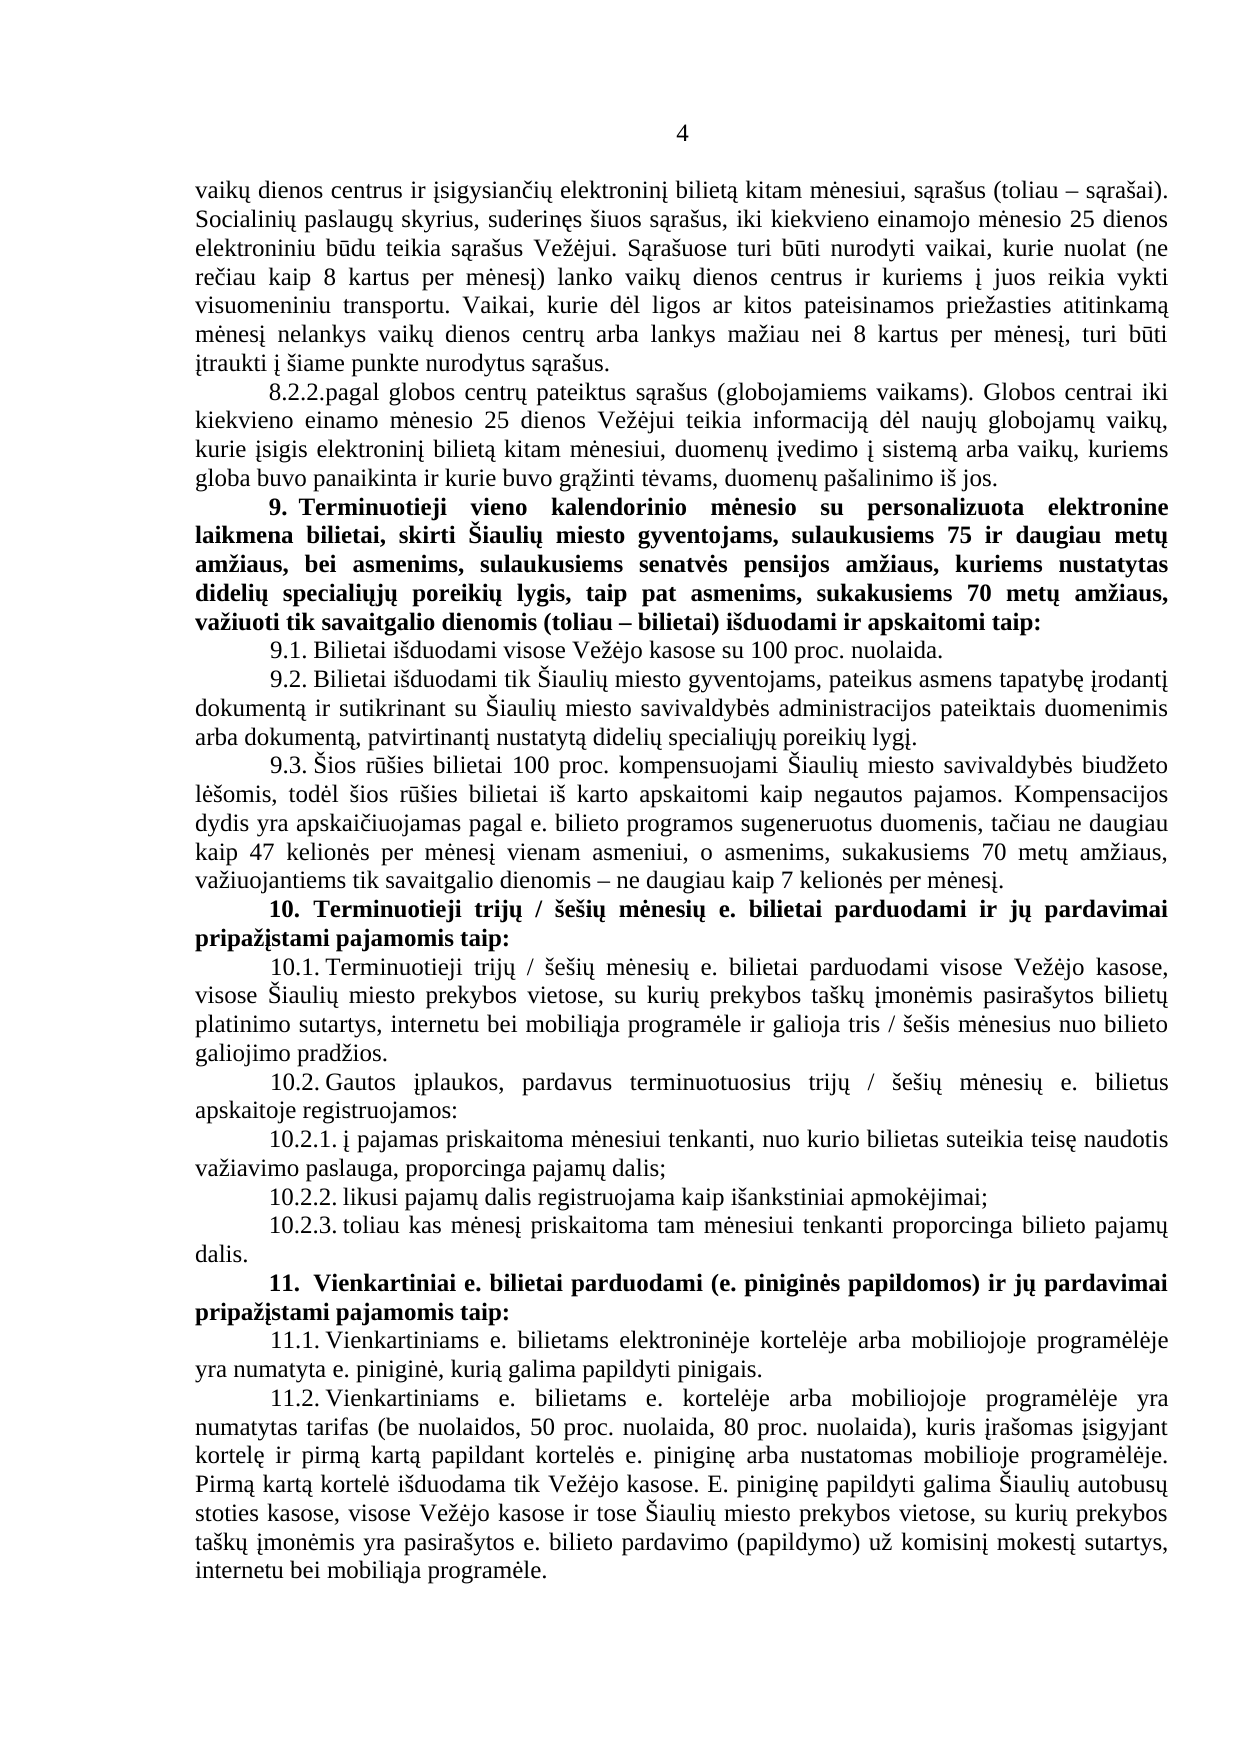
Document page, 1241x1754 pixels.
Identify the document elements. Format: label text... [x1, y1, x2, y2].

text 10. Terminuotieji trijų / šešių mėnesių e. bilietai parduodami ir jų pardavimai pripažįstami pajamomis taip: [195, 894, 1169, 952]
text 10.2.3. toliau kas mėnesį priskaitoma tam mėnesiui tenkanti proporcinga bilieto pajamų dalis. [195, 1211, 1169, 1268]
text 10.2.2. likusi pajamų dalis registruojama kaip išankstiniai apmokėjimai; [195, 1182, 1169, 1211]
text 10.2. Gautos įplaukos, pardavus terminuotuosius trijų / šešių mėnesių e. bilietus apskaitoje registruojamos: [195, 1067, 1169, 1124]
text 10.2.1. į pajamas priskaitoma mėnesiui tenkanti, nuo kurio bilietas suteikia teisę naudotis važiavimo paslauga, proporcinga pajamų dalis; [195, 1124, 1169, 1182]
text 9.1. Bilietai išduodami visose Vežėjo kasose su 100 proc. nuolaida. [195, 636, 1169, 664]
text 9. Terminuotieji vieno kalendorinio mėnesio su personalizuota elektronine laikmena bilietai, skirti Šiaulių miesto gyventojams, sulaukusiems 75 ir daugiau metų amžiaus, bei asmenims, sulaukusiems senatvės pensijos amžiaus, kuriems nustatytas didelių specialiųjų poreikių lygis, taip pat asmenims, sukakusiems 70 metų amžiaus, važiuoti tik savaitgalio dienomis (toliau – bilietai) išduodami ir apskaitomi taip: [195, 492, 1169, 636]
text 8.2.2. pagal globos centrų pateiktus sąrašus (globojamiems vaikams). Globos centrai iki kiekvieno einamo mėnesio 25 dienos Vežėjui teikia informaciją dėl naujų globojamų vaikų, kurie įsigis elektroninį bilietą kitam mėnesiui, duomenų įvedimo į sistemą arba vaikų, kuriems globa buvo panaikinta ir kurie buvo grąžinti tėvams, duomenų pašalinimo iš jos. [195, 377, 1169, 492]
text vaikų dienos centrus ir įsigysiančių elektroninį bilietą kitam mėnesiui, sąrašus (toliau – sąrašai). Socialinių paslaugų skyrius, suderinęs šiuos sąrašus, iki kiekvieno einamojo mėnesio 25 dienos elektroniniu būdu teikia sąrašus Vežėjui. Sąrašuose turi būti nurodyti vaikai, kurie nuolat (ne rečiau kaip 8 kartus per mėnesį) lanko vaikų dienos centrus ir kuriems į juos reikia vykti visuomeniniu transportu. Vaikai, kurie dėl ligos ar kitos pateisinamos priežasties atitinkamą mėnesį nelankys vaikų dienos centrų arba lankys mažiau nei 8 kartus per mėnesį, turi būti įtraukti į šiame punkte nurodytus sąrašus. [195, 176, 1169, 377]
text 9.2. Bilietai išduodami tik Šiaulių miesto gyventojams, pateikus asmens tapatybę įrodantį dokumentą ir sutikrinant su Šiaulių miesto savivaldybės administracijos pateiktais duomenimis arba dokumentą, patvirtinantį nustatytą didelių specialiųjų poreikių lygį. [195, 664, 1169, 751]
text 11.1. Vienkartiniams e. bilietams elektroninėje kortelėje arba mobiliojoje programėlėje yra numatyta e. piniginė, kurią galima papildyti pinigais. [195, 1326, 1169, 1383]
text 11.2. Vienkartiniams e. bilietams e. kortelėje arba mobiliojoje programėlėje yra numatytas tarifas (be nuolaidos, 50 proc. nuolaida, 80 proc. nuolaida), kuris įrašomas įsigyjant kortelę ir pirmą kartą papildant kortelės e. piniginę arba nustatomas mobilioje programėlėje. Pirmą kartą kortelė išduodama tik Vežėjo kasose. E. piniginę papildyti galima Šiaulių autobusų stoties kasose, visose Vežėjo kasose ir tose Šiaulių miesto prekybos vietose, su kurių prekybos taškų įmonėmis yra pasirašytos e. bilieto pardavimo (papildymo) už komisinį mokestį sutartys, internetu bei mobiliąja programėle. [195, 1383, 1169, 1584]
text 11. Vienkartiniai e. bilietai parduodami (e. piniginės papildomos) ir jų pardavimai pripažįstami pajamomis taip: [195, 1268, 1169, 1326]
text 10.1. Terminuotieji trijų / šešių mėnesių e. bilietai parduodami visose Vežėjo kasose, visose Šiaulių miesto prekybos vietose, su kurių prekybos taškų įmonėmis pasirašytos bilietų platinimo sutartys, internetu bei mobiliąja programėle ir galioja tris / šešis mėnesius nuo bilieto galiojimo pradžios. [195, 952, 1169, 1067]
text 9.3. Šios rūšies bilietai 100 proc. kompensuojami Šiaulių miesto savivaldybės biudžeto lėšomis, todėl šios rūšies bilietai iš karto apskaitomi kaip negautos pajamos. Kompensacijos dydis yra apskaičiuojamas pagal e. bilieto programos sugeneruotus duomenis, tačiau ne daugiau kaip 47 kelionės per mėnesį vienam asmeniui, o asmenims, sukakusiems 70 metų amžiaus, važiuojantiems tik savaitgalio dienomis – ne daugiau kaip 7 kelionės per mėnesį. [195, 751, 1169, 894]
